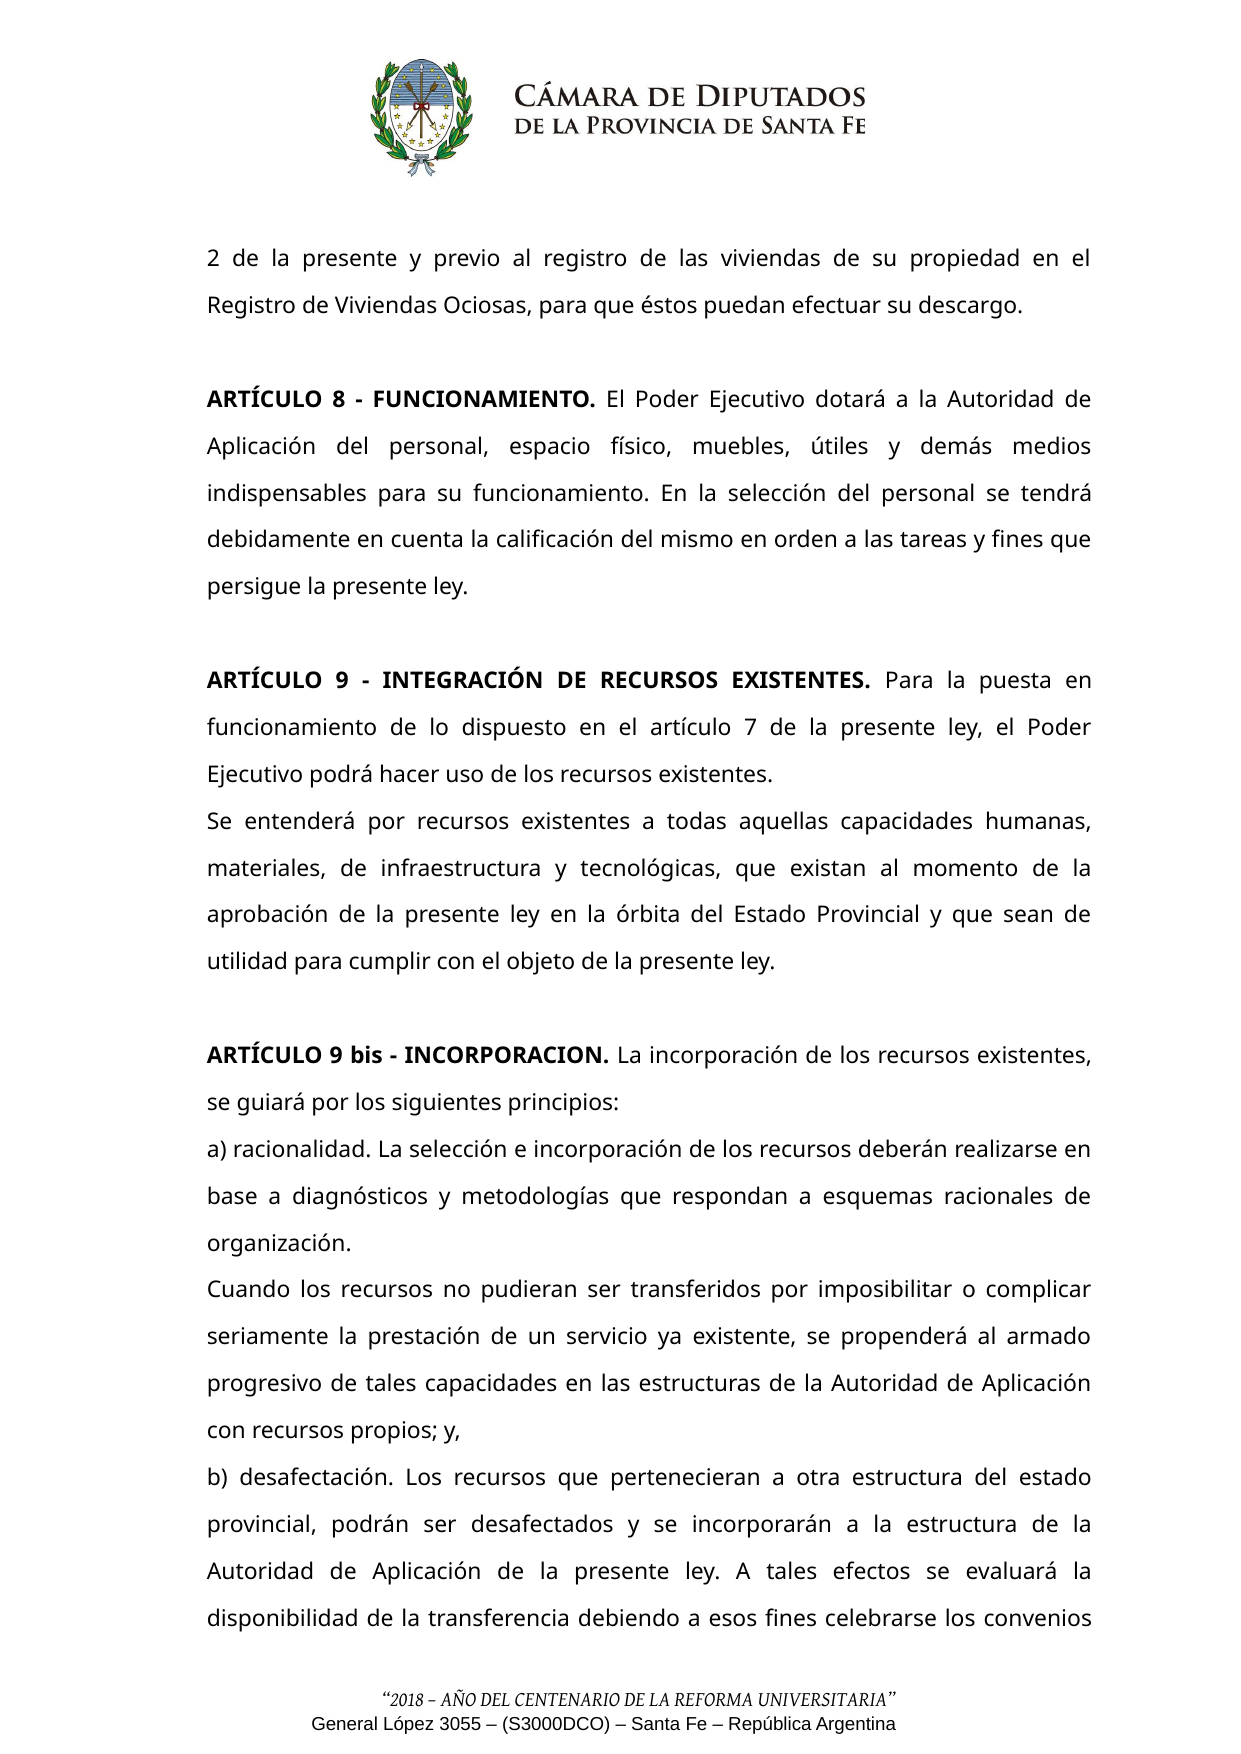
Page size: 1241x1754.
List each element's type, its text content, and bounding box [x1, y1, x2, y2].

text b) desafectación. Los recursos que pertenecieran a otra estructura del estado provincial, podrán ser desafectados y se incorporarán a la estructura de la Autoridad de Aplicación de la presente ley. A tales efectos se evaluará la disponibilidad de la transferencia debiendo a esos fines celebrarse los convenios [207, 1461, 1093, 1633]
picture [370, 59, 866, 181]
text ARTÍCULO 9 bis - INCORPORACION. La incorporación de los recursos existentes, se guiará por los siguientes principios: [207, 1039, 1093, 1117]
text ARTÍCULO 8 - FUNCIONAMIENTO. El Poder Ejecutivo dotará a la Autoridad de Aplicación del personal, espacio físico, muebles, útiles y demás medios indispensables para su funcionamiento. En la selección del personal se tendrá debidamente en cuenta la calificación del mismo en orden a las tareas y fines que persigue la presente ley. [207, 383, 1093, 602]
text a) racionalidad. La selección e incorporación de los recursos deberán realizarse en base a diagnósticos y metodologías que respondan a esquemas racionales de organización. [207, 1133, 1093, 1258]
text Cuando los recursos no pudieran ser transferidos por imposibilitar o complicar seriamente la prestación de un servicio ya existente, se propenderá al armado progresivo de tales capacidades en las estructuras de la Autoridad de Aplicación con recursos propios; y, [207, 1273, 1093, 1445]
text 2 de la presente y previo al registro de las viviendas de su propiedad en el Registro de Viviendas Ociosas, para que éstos puedan efectuar su descargo. [207, 242, 1093, 320]
text ARTÍCULO 9 - INTEGRACIÓN DE RECURSOS EXISTENTES. Para la puesta en funcionamiento de lo dispuesto en el artículo 7 de la presente ley, el Poder Ejecutivo podrá hacer uso de los recursos existentes. [207, 664, 1093, 789]
text Se entenderá por recursos existentes a todas aquellas capacidades humanas, materiales, de infraestructura y tecnológicas, que existan al momento de la aprobación de la presente ley en la órbita del Estado Provincial y que sean de utilidad para cumplir con el objeto de la presente ley. [207, 805, 1093, 977]
